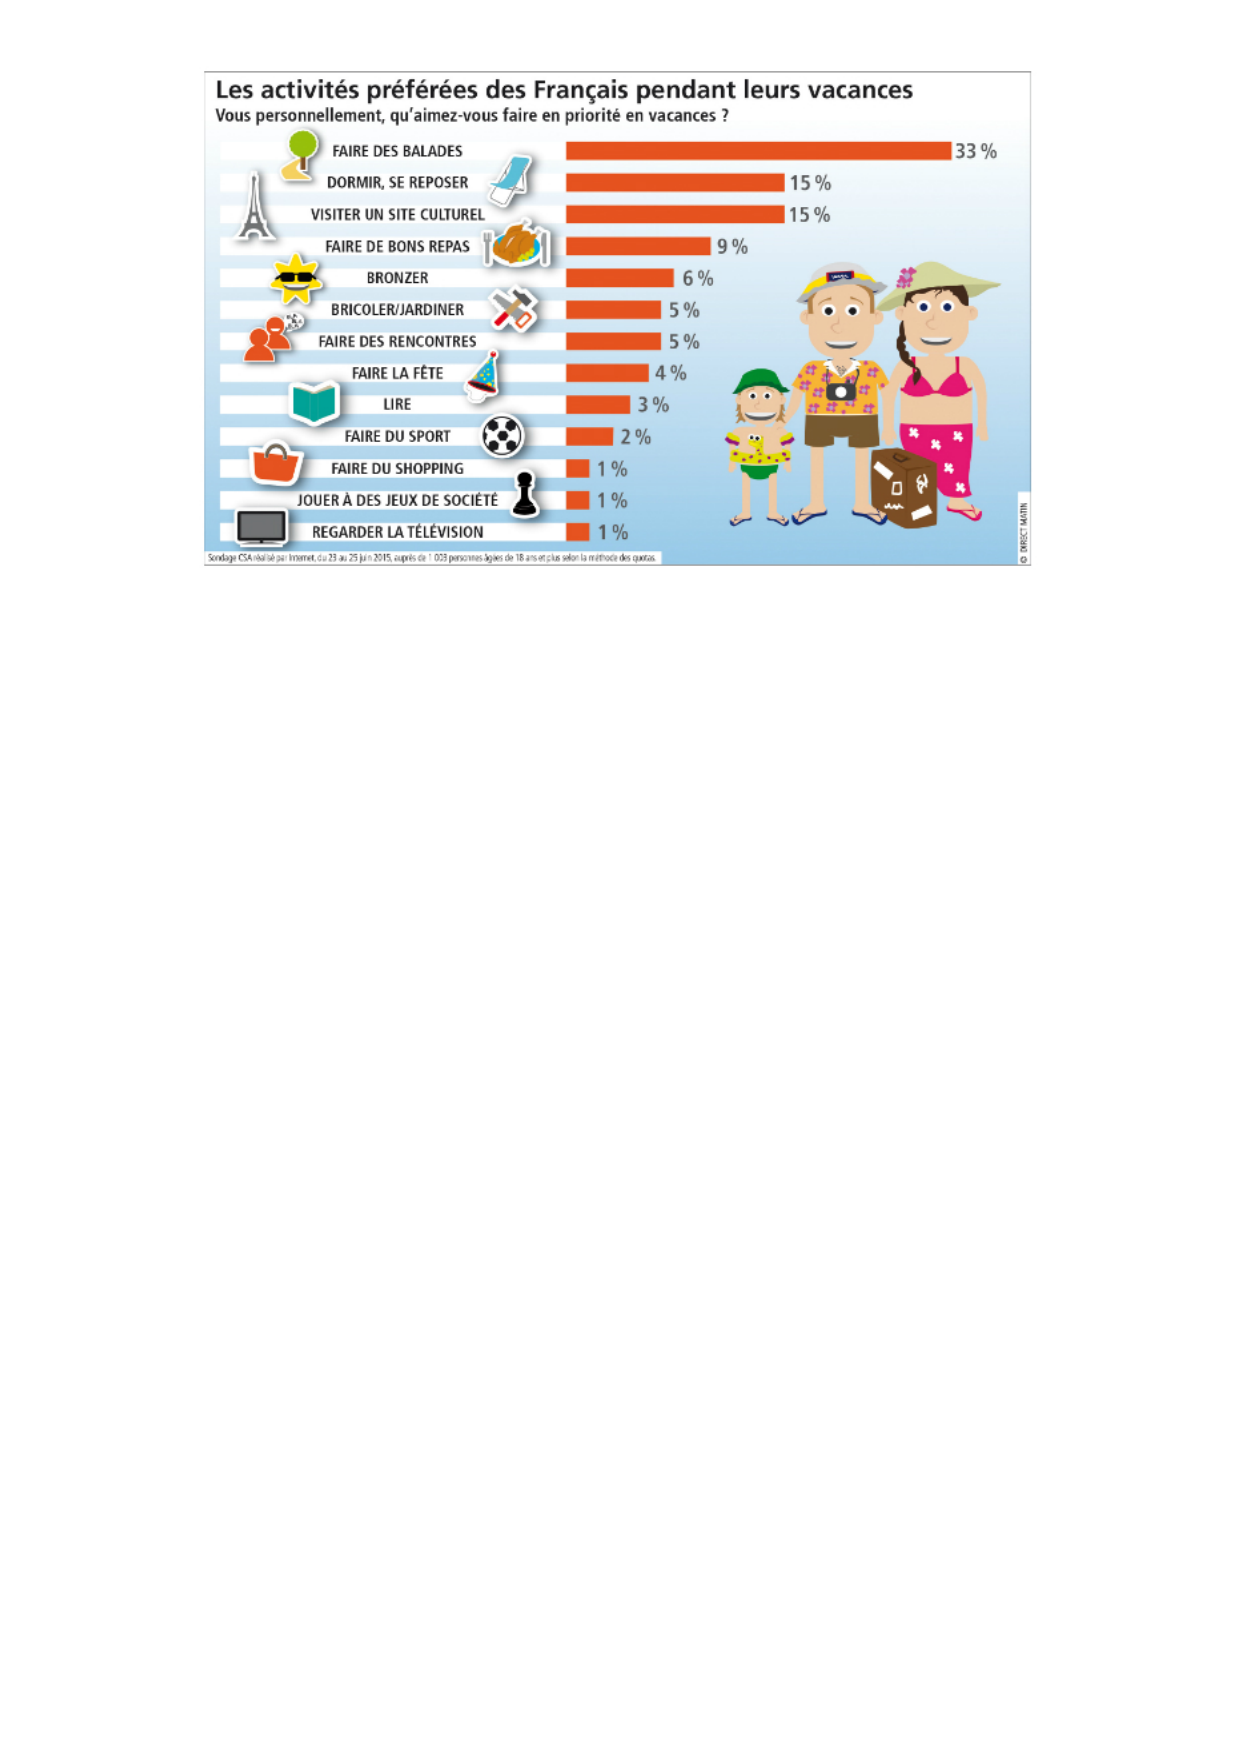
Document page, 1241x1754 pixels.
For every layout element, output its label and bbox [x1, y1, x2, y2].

picture [199, 66, 1038, 570]
